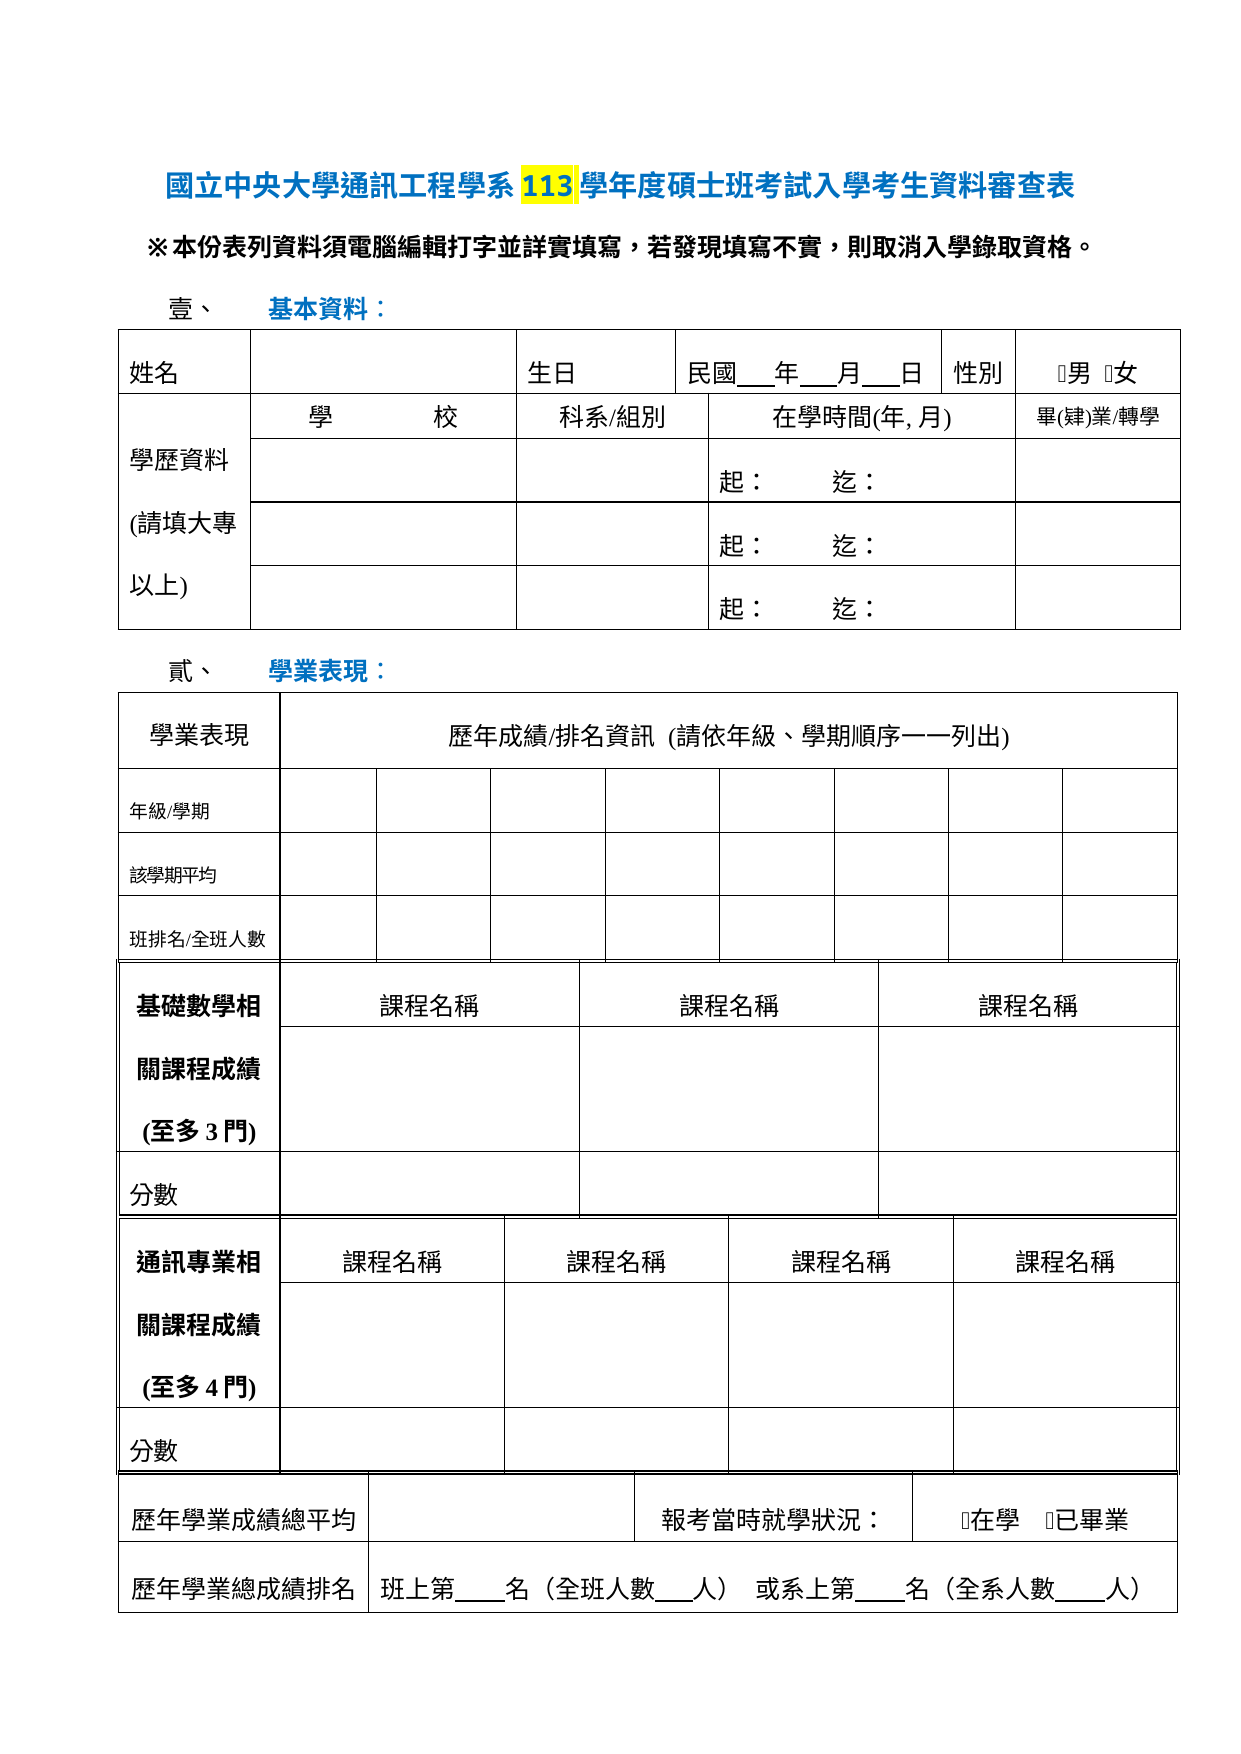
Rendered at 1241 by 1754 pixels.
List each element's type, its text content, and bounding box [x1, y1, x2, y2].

text 國立中央大學通訊工程學系113學年度碩士班考試入學考生資料審查表 [118, 142, 1122, 204]
table_cell 報考當時就學狀況： [635, 1475, 912, 1541]
table_cell [606, 769, 719, 832]
table_cell [281, 1283, 504, 1407]
table_cell 課程名稱 [580, 963, 878, 1026]
table_cell [491, 769, 605, 832]
table_cell [251, 439, 516, 501]
table_cell [1063, 769, 1177, 832]
table_cell 課程名稱 [281, 1219, 504, 1282]
table_cell 起： 迄： [709, 439, 1015, 501]
table_cell [251, 503, 516, 565]
table_cell [1063, 833, 1177, 895]
table_cell [580, 1152, 878, 1214]
list 學業表現： [168, 630, 1122, 692]
table_header 民國 年 月 日 [676, 330, 941, 393]
table_cell 起： 迄： [709, 566, 1015, 628]
table_cell [720, 896, 834, 959]
table_cell [377, 769, 490, 832]
table_cell 年級/學期 [119, 769, 279, 832]
table_cell [517, 439, 708, 501]
table_header 生日 [517, 330, 675, 393]
table_cell 班上第 名（全班人數 人） 或系上第 名（全系人數 人） [369, 1542, 1177, 1612]
table_header 學業表現 [119, 693, 279, 768]
table_cell 歷年學業總成績排名 [119, 1542, 368, 1612]
table_header 男 女 [1016, 330, 1180, 393]
text ※本份表列資料須電腦編輯打字並詳實填寫，若發現填寫不實，則取消入學錄取資格。 [118, 204, 1122, 267]
table_header 歷年成績/排名資訊 (請依年級、學期順序一一列出) [281, 693, 1177, 768]
table_cell [835, 896, 948, 959]
table_cell [281, 1152, 579, 1214]
table_cell [1016, 566, 1180, 628]
table_cell [369, 1475, 634, 1541]
table_cell [1063, 896, 1177, 959]
table_cell 課程名稱 [505, 1219, 728, 1282]
table_cell [606, 896, 719, 959]
table_cell [505, 1283, 728, 1407]
list 基本資料： [168, 267, 1122, 329]
table_cell [720, 769, 834, 832]
table_cell [491, 896, 605, 959]
table_cell [281, 833, 376, 895]
table_cell 課程名稱 [954, 1219, 1176, 1282]
table_cell 起： 迄： [709, 503, 1015, 565]
table_cell [606, 833, 719, 895]
table_cell 課程名稱 [729, 1219, 953, 1282]
table_cell [281, 896, 376, 959]
table_cell [720, 833, 834, 895]
table_cell [835, 833, 948, 895]
table_cell 班排名/全班人數 [119, 896, 279, 959]
table_cell [949, 896, 1062, 959]
table_cell 學歷資料 (請填大專以上) [119, 394, 250, 628]
table_cell 通訊專業相關課程成績 (至多4門) [120, 1219, 279, 1407]
table_cell 在學 已畢業 [913, 1475, 1177, 1541]
table_cell [835, 769, 948, 832]
table_cell 學 校 [251, 394, 516, 438]
table_cell 歷年學業成績總平均 [119, 1475, 368, 1541]
table_cell [949, 833, 1062, 895]
table_cell [377, 833, 490, 895]
table_cell [281, 1027, 579, 1151]
table_header [251, 330, 516, 393]
table_header 姓名 [119, 330, 250, 393]
table_cell 基礎數學相關課程成績 (至多3門) [120, 963, 279, 1151]
table_cell [505, 1408, 728, 1470]
table_cell [517, 503, 708, 565]
table_cell [879, 1027, 1176, 1151]
table_cell 分數 [120, 1408, 279, 1470]
table_cell [879, 1152, 1176, 1214]
table_cell [491, 833, 605, 895]
table_cell [251, 566, 516, 628]
table_header 性別 [942, 330, 1015, 393]
table_cell [729, 1283, 953, 1407]
table_cell 該學期平均 [119, 833, 279, 895]
table_cell [281, 769, 376, 832]
table_cell [729, 1408, 953, 1470]
table_cell [949, 769, 1062, 832]
table_cell [377, 896, 490, 959]
table_cell 課程名稱 [879, 963, 1176, 1026]
table_cell [580, 1027, 878, 1151]
table_cell 在學時間(年, 月) [709, 394, 1015, 438]
table_cell 科系/組別 [517, 394, 708, 438]
table_cell [281, 1408, 504, 1470]
table_cell [1016, 439, 1180, 501]
table_cell [517, 566, 708, 628]
table_cell 課程名稱 [281, 963, 579, 1026]
table_cell [954, 1283, 1176, 1407]
table_cell [954, 1408, 1176, 1470]
table_cell 畢(肄)業/轉學 [1016, 394, 1180, 438]
table_cell 分數 [120, 1152, 279, 1214]
table_cell [1016, 503, 1180, 565]
